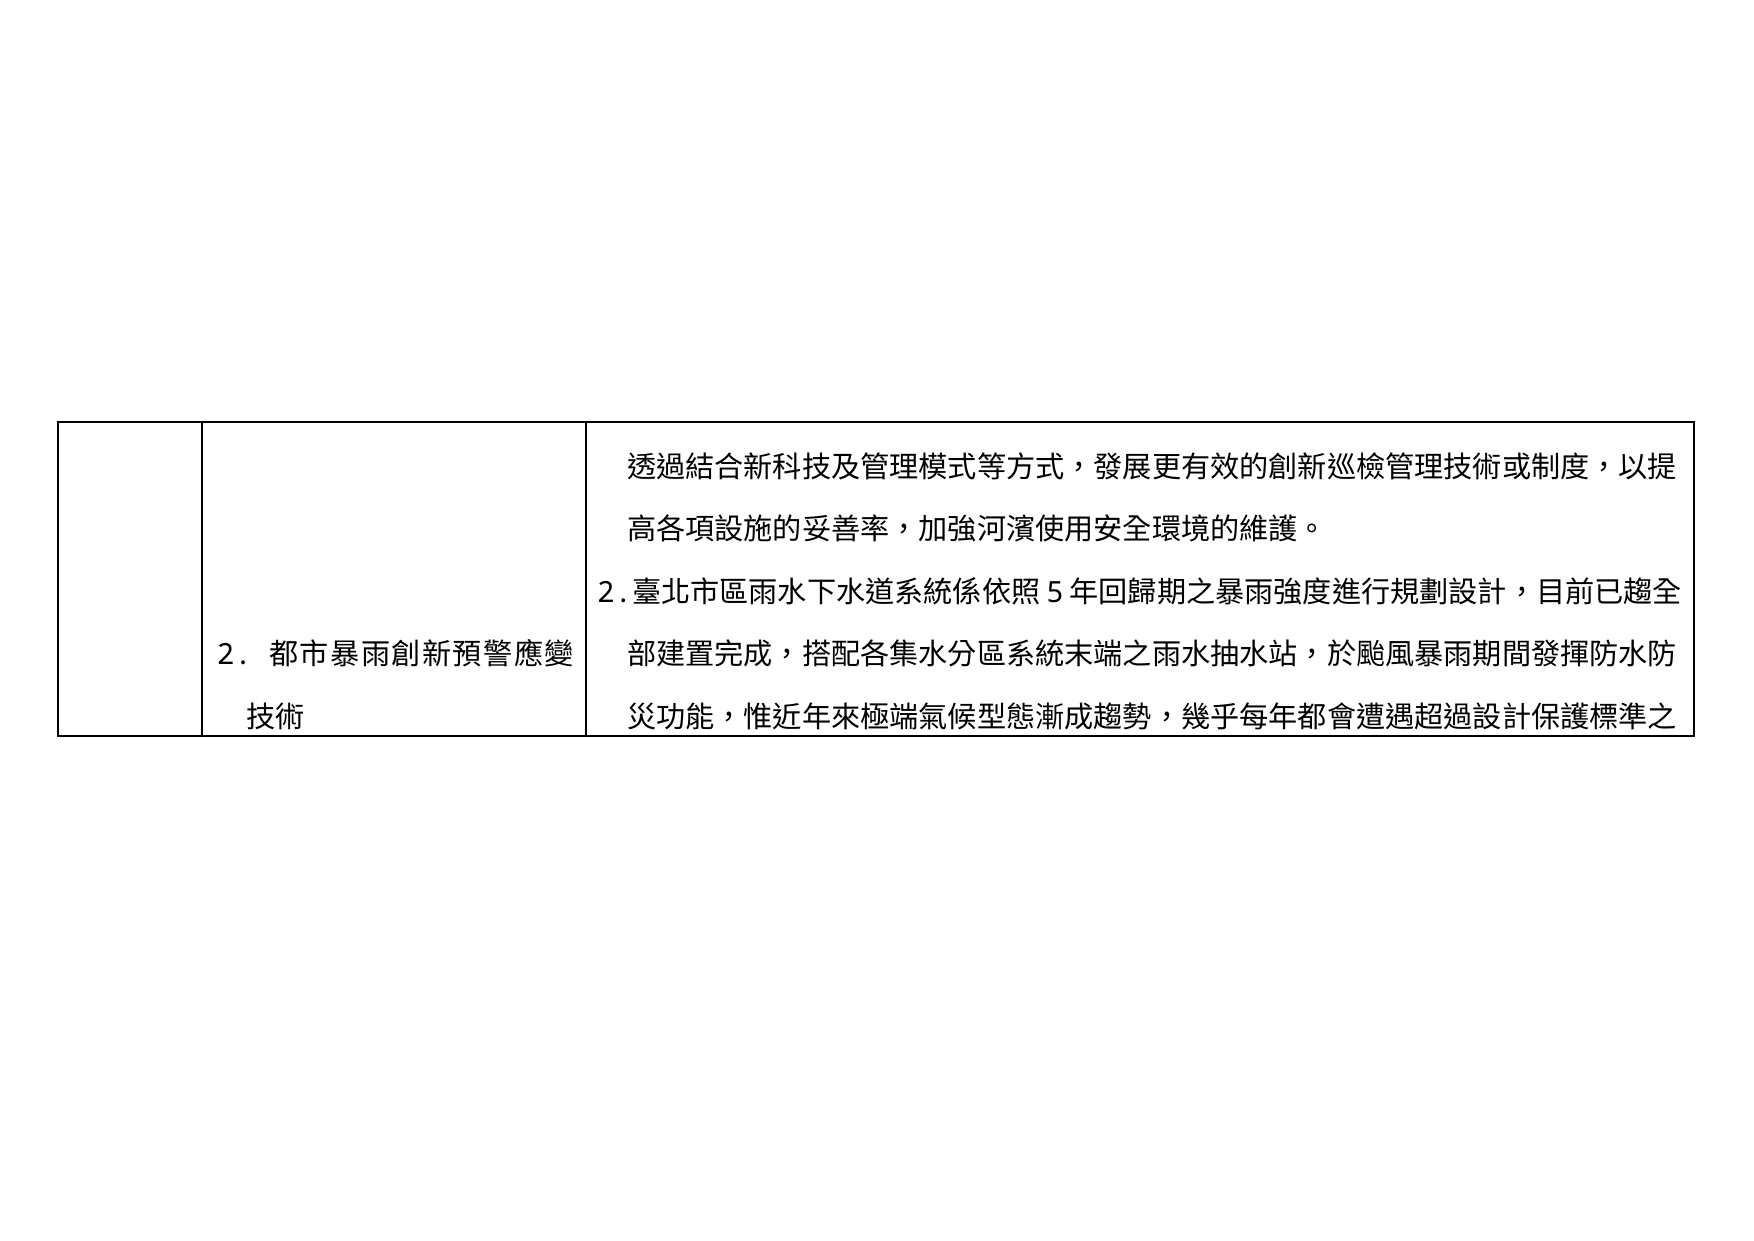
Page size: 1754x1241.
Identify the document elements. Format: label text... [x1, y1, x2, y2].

table_cell [59, 423, 201, 735]
table_cell 防洪排水設施創新巡檢管理技術 都市暴雨創新預警應變技術 雨水下水道設施科技檢視技術 大數據分析於水利設施管理、操作及維護之研究 [203, 423, 585, 735]
table_cell 透過結合新科技及管理模式等方式，發展更有效的創新巡檢管理技術或制度，以提高各項設施的妥善率，加強河濱使用安全環境的維護。 2.臺北市區雨水下水道系統係依照5年回歸期之暴雨強度進行規劃設計，目前已趨全部建置完成，搭配各集水分區系統末端之雨水抽水站，於颱風暴雨期間發揮防水防災功能，惟近年來極端氣候型態漸成趨勢，幾乎每年都會遭遇超過設計保護標準之 [587, 423, 1693, 735]
